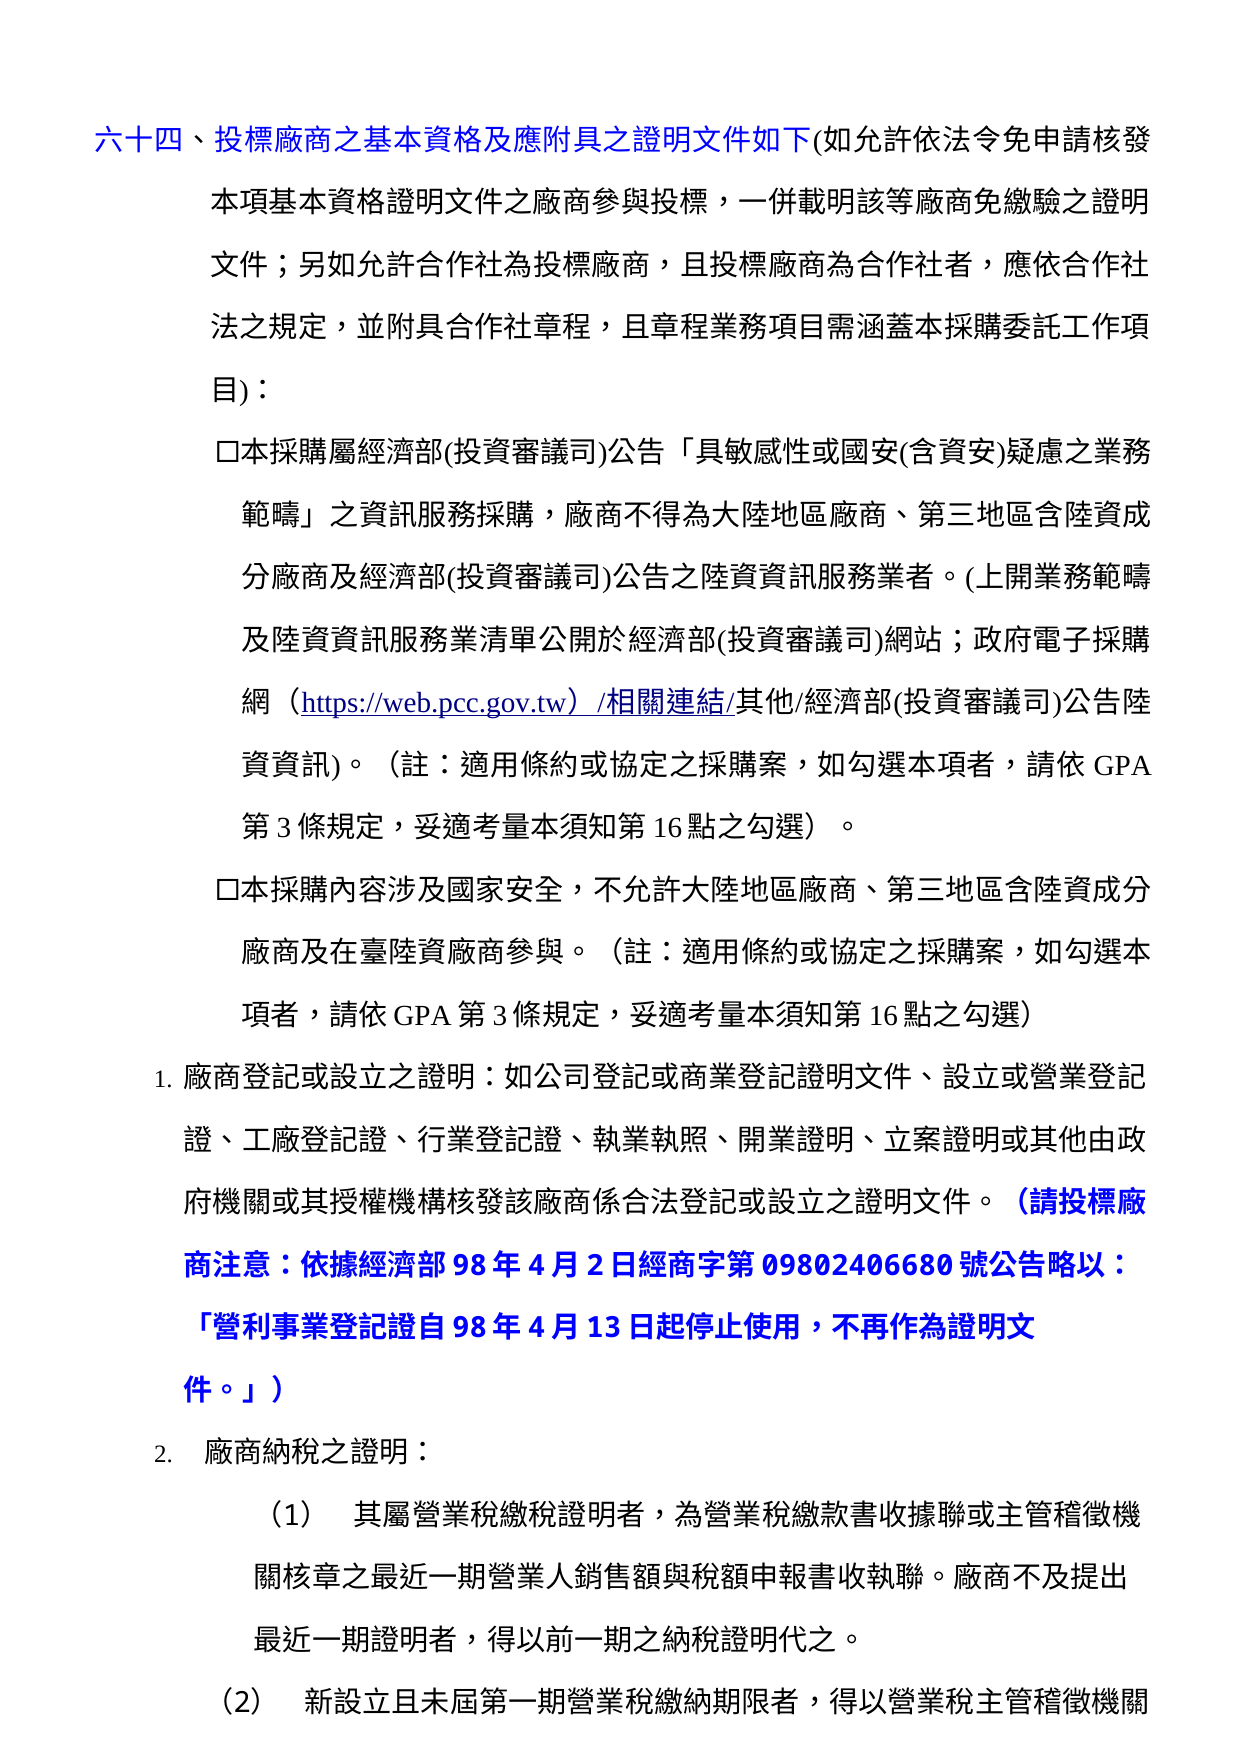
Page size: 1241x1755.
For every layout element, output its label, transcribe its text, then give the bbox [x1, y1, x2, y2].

list 其屬營業稅繳稅證明者，為營業稅繳款書收據聯或主管稽徵機關核章之最近一期營業人銷售額與稅額申報書收執聯。廠商不及提出最近一期證明者，得以前一期之納稅證明代之。 [253, 1471, 1152, 1658]
list 新設立且未屆第一期營業稅繳納期限者，得以營業稅主管稽徵機關 [204, 1658, 1152, 1721]
list 廠商納稅之證明： [154, 1408, 1152, 1471]
text 本採購屬經濟部(投資審議司)公告「具敏感性或國安(含資安)疑慮之業務範疇」之資訊服務採購，廠商不得為大陸地區廠商、第三地區含陸資成分廠商及經濟部(投資審議司)公告之陸資資訊服務業者。(上開業務範疇及陸資資訊服務業清單公開於經濟部(投資審議司)網站；政府電子採購網（https://web.pcc.gov.tw）/相關連結/其他/經濟部(投資審議司)公告陸資資訊)。（註：適用條約或協定之採購案，如勾選本項者，請依GPA第3條規定，妥適考量本須知第16點之勾選）。 [214, 408, 1152, 846]
text 六十四、投標廠商之基本資格及應附具之證明文件如下(如允許依法令免申請核發本項基本資格證明文件之廠商參與投標，一併載明該等廠商免繳驗之證明文件；另如允許合作社為投標廠商，且投標廠商為合作社者，應依合作社法之規定，並附具合作社章程，且章程業務項目需涵蓋本採購委託工作項目)： [94, 96, 1152, 408]
list 廠商登記或設立之證明：如公司登記或商業登記證明文件、設立或營業登記證、工廠登記證、行業登記證、執業執照、開業證明、立案證明或其他由政府機關或其授權機構核發該廠商係合法登記或設立之證明文件。（請投標廠商注意：依據經濟部98年4月2日經商字第09802406680號公告略以：「營利事業登記證自98年4月13日起停止使用，不再作為證明文件。」） [153, 1033, 1152, 1408]
text 本採購內容涉及國家安全，不允許大陸地區廠商、第三地區含陸資成分廠商及在臺陸資廠商參與。（註：適用條約或協定之採購案，如勾選本項者，請依GPA第3條規定，妥適考量本須知第16點之勾選） [214, 846, 1152, 1033]
